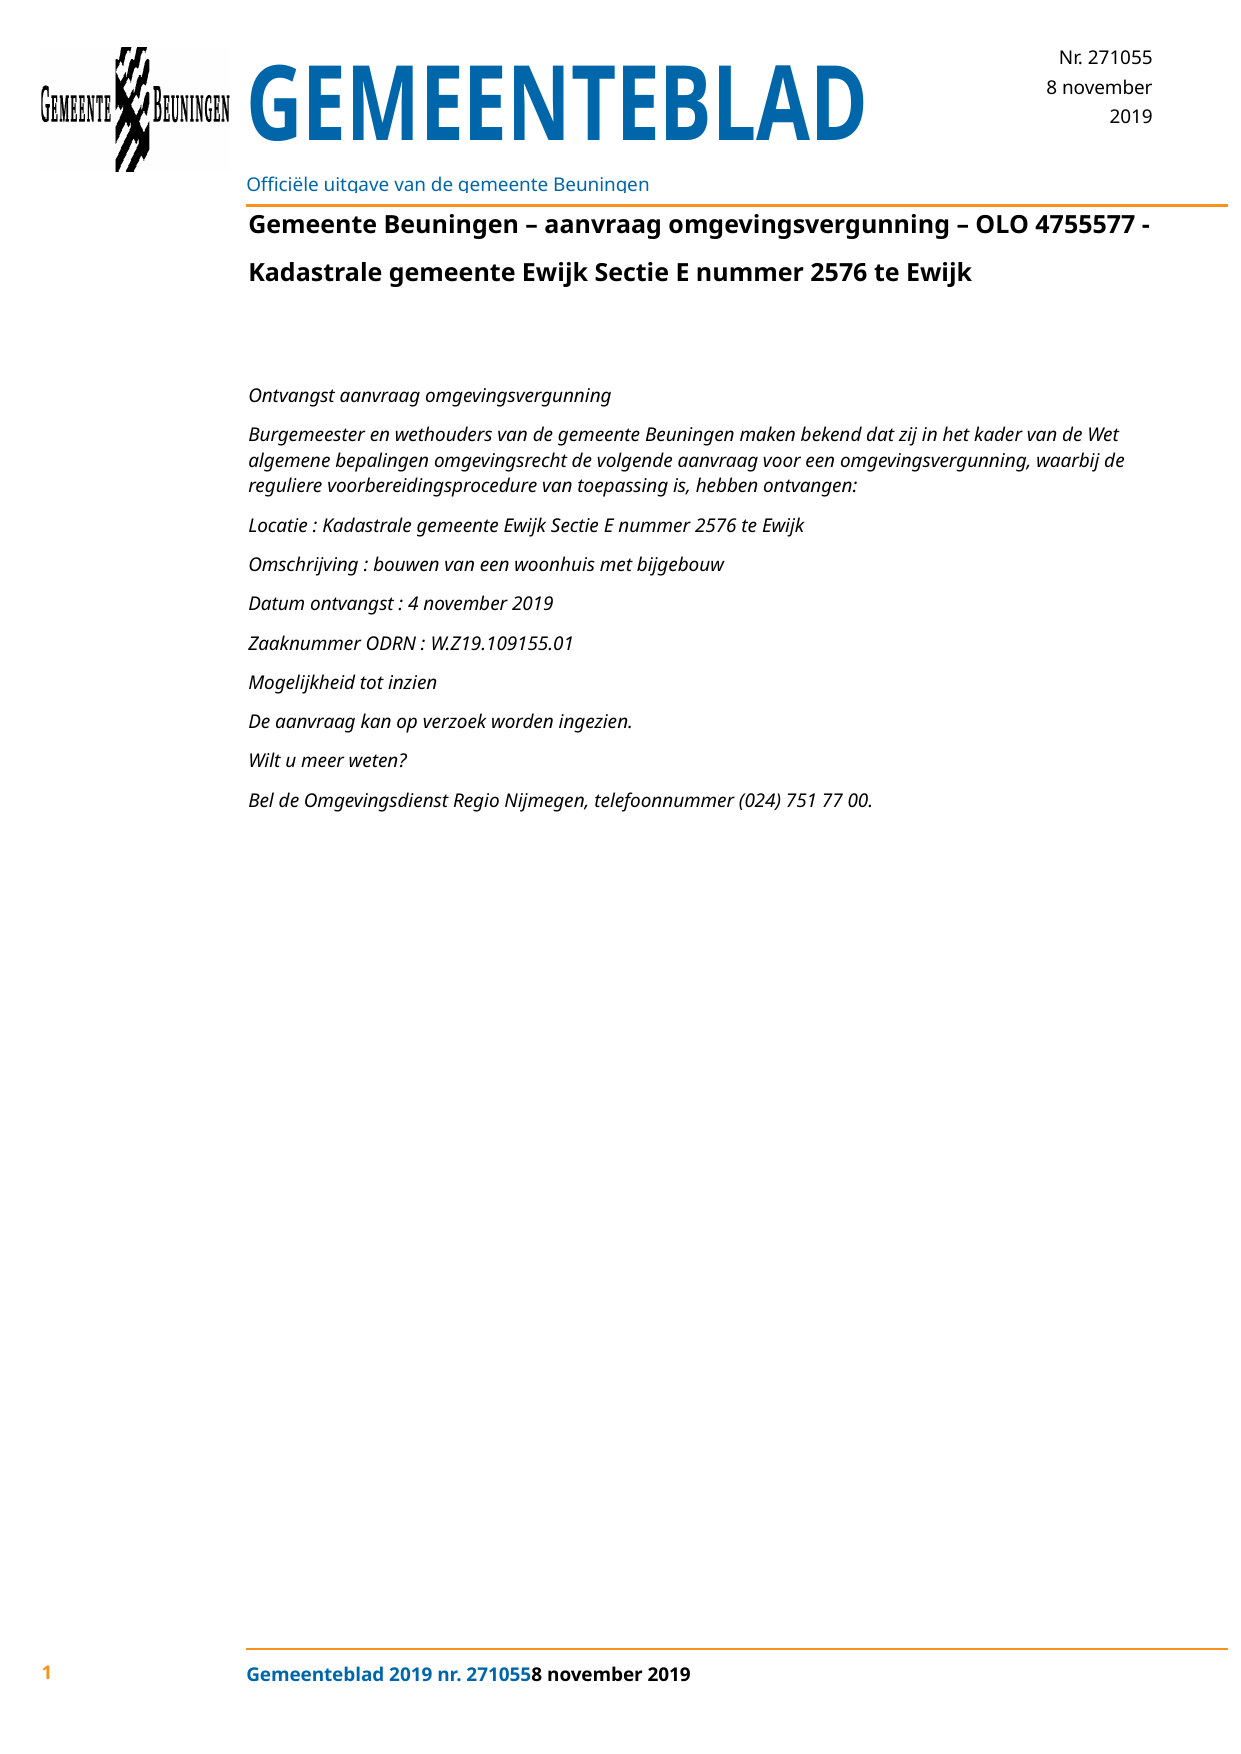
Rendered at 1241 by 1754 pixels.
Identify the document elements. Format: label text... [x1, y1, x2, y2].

text Wilt u meer weten? [248, 747, 1152, 773]
picture [41, 47, 231, 172]
text De aanvraag kan op verzoek worden ingezien. [248, 708, 1152, 734]
text Locatie : Kadastrale gemeente Ewijk Sectie E nummer 2576 te Ewijk [248, 512, 1152, 538]
text Burgemeester en wethouders van de gemeente Beuningen maken bekend dat zij in het kader van de Wet algemene bepalingen omgevingsrecht de volgende aanvraag voor een omgevingsvergunning, waarbij de reguliere voorbereidingsprocedure van toepassing is, hebben ontvangen: [248, 421, 1152, 498]
text Omschrijving : bouwen van een woonhuis met bijgebouw [248, 551, 1152, 577]
text Datum ontvangst : 4 november 2019 [248, 590, 1152, 616]
text Mogelijkheid tot inzien [248, 669, 1152, 695]
text Gemeente Beuningen – aanvraag omgevingsvergunning – OLO 4755577 - Kadastrale gemeente Ewijk Sectie E nummer 2576 te Ewijk [248, 207, 1152, 288]
text Zaaknummer ODRN : W.Z19.109155.01 [248, 630, 1152, 655]
text Bel de Omgevingsdienst Regio Nijmegen, telefoonnummer (024) 751 77 00. [248, 787, 1152, 812]
text Ontvangst aanvraag omgevingsvergunning [248, 382, 1152, 408]
